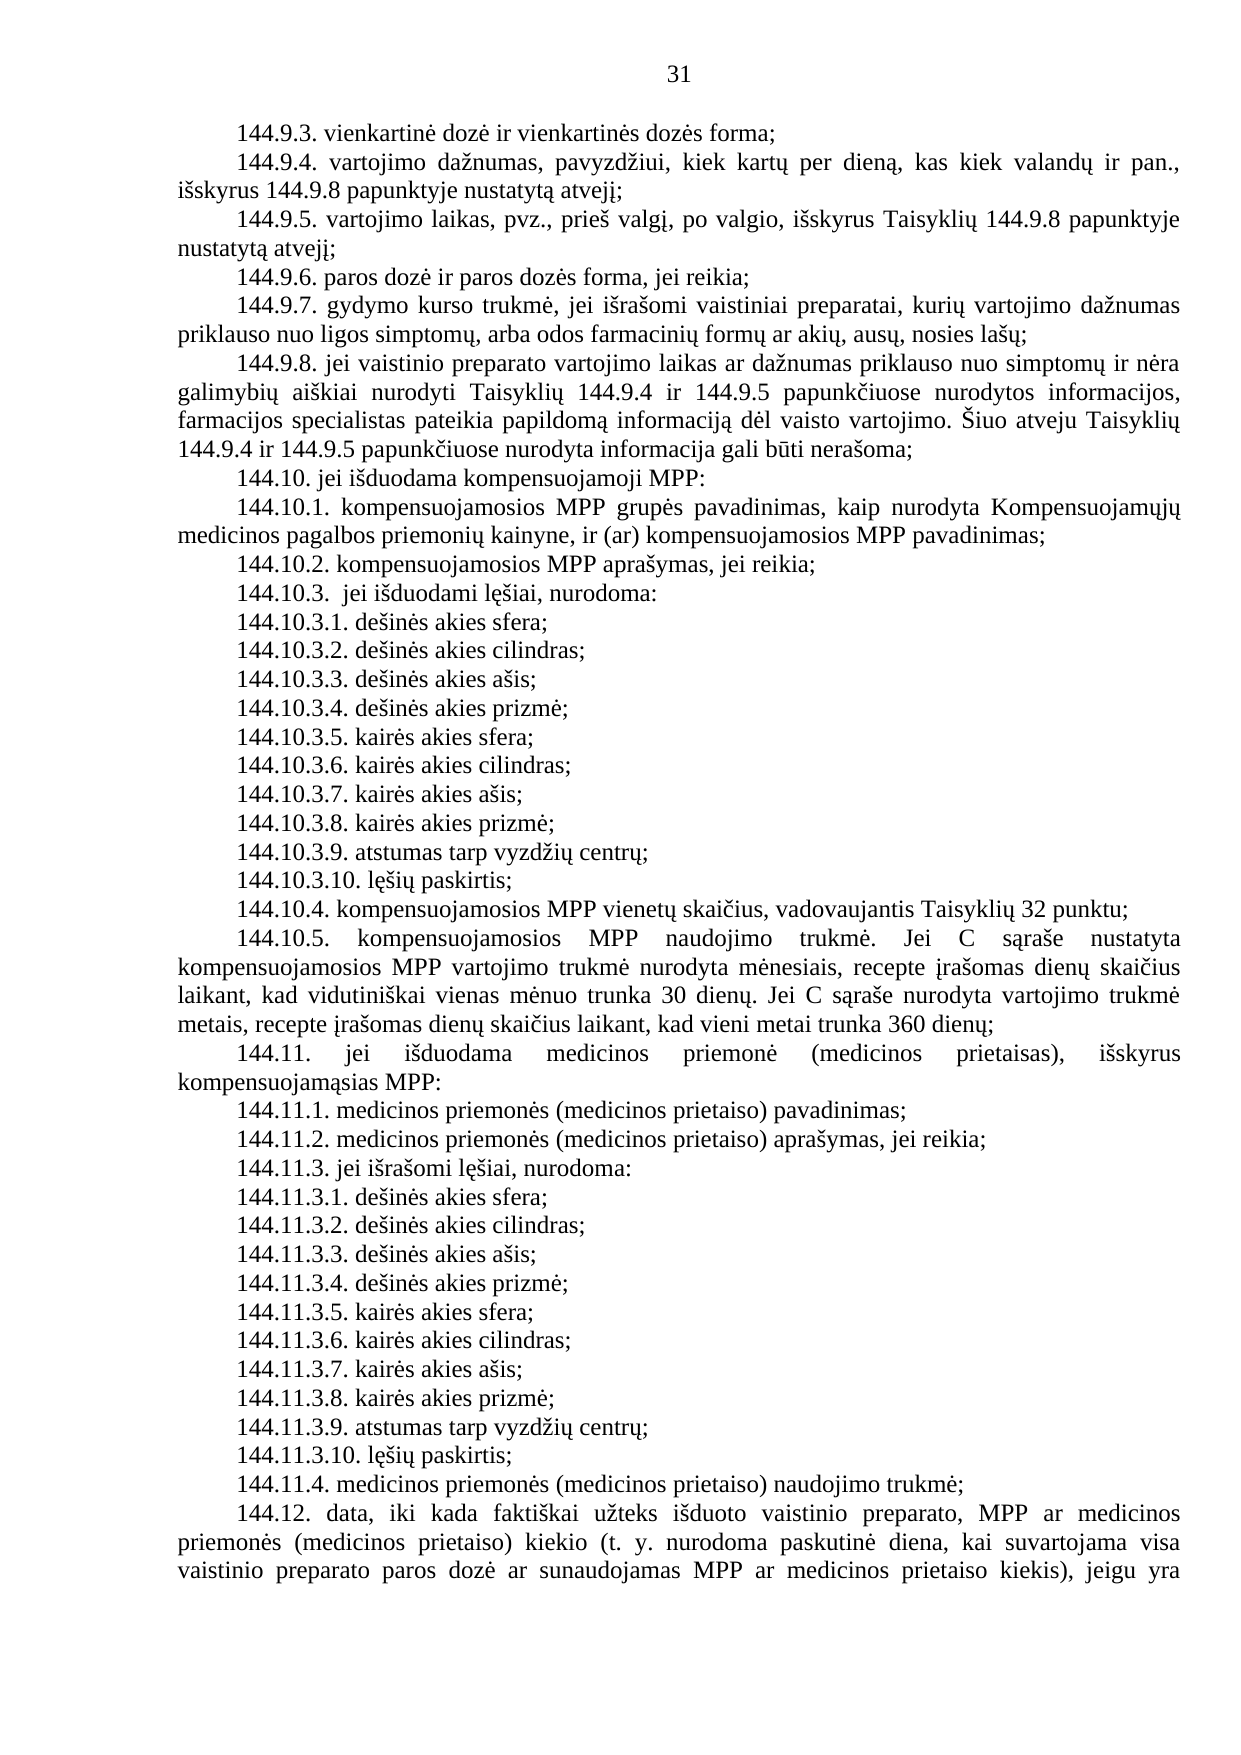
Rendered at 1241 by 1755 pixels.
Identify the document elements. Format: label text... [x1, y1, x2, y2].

text 144.10.3.2. dešinės akies cilindras; [177, 636, 1181, 664]
text 144.10.1. kompensuojamosios MPP grupės pavadinimas, kaip nurodyta Kompensuojamųjų medicinos pagalbos priemonių kainyne, ir (ar) kompensuojamosios MPP pavadinimas; [177, 492, 1181, 549]
text 144.11.3.10. lęšių paskirtis; [177, 1441, 1181, 1469]
text 144.10.2. kompensuojamosios MPP aprašymas, jei reikia; [177, 549, 1181, 578]
text 144.10.3.8. kairės akies prizmė; [177, 808, 1181, 837]
text 144.11.3.9. atstumas tarp vyzdžių centrų; [177, 1412, 1181, 1441]
text 144.11.3.7. kairės akies ašis; [177, 1354, 1181, 1383]
text 144.9.4. vartojimo dažnumas, pavyzdžiui, kiek kartų per dieną, kas kiek valandų ir pan., išskyrus 144.9.8 papunktyje nustatytą atvejį; [177, 147, 1181, 204]
text 144.11.3.4. dešinės akies prizmė; [177, 1268, 1181, 1297]
text 144.9.6. paros dozė ir paros dozės forma, jei reikia; [177, 262, 1181, 291]
text 144.10.3.6. kairės akies cilindras; [177, 751, 1181, 779]
text 144.10.3.10. lęšių paskirtis; [177, 866, 1181, 894]
text 144.11.3. jei išrašomi lęšiai, nurodoma: [177, 1153, 1181, 1182]
text 144.10. jei išduodama kompensuojamoji MPP: [177, 463, 1181, 492]
text 144.11.1. medicinos priemonės (medicinos prietaiso) pavadinimas; [177, 1096, 1181, 1124]
text 144.11. jei išduodama medicinos priemonė (medicinos prietaisas), išskyrus kompensuojamąsias MPP: [177, 1038, 1181, 1096]
text 144.10.3. jei išduodami lęšiai, nurodoma: [177, 578, 1181, 607]
text 144.11.3.2. dešinės akies cilindras; [177, 1211, 1181, 1239]
text 144.10.5. kompensuojamosios MPP naudojimo trukmė. Jei C sąraše nustatyta kompensuojamosios MPP vartojimo trukmė nurodyta mėnesiais, recepte įrašomas dienų skaičius laikant, kad vidutiniškai vienas mėnuo trunka 30 dienų. Jei C sąraše nurodyta vartojimo trukmė metais, recepte įrašomas dienų skaičius laikant, kad vieni metai trunka 360 dienų; [177, 923, 1181, 1038]
text 144.11.3.5. kairės akies sfera; [177, 1297, 1181, 1326]
text 144.11.4. medicinos priemonės (medicinos prietaiso) naudojimo trukmė; [177, 1469, 1181, 1498]
text 144.9.5. vartojimo laikas, pvz., prieš valgį, po valgio, išskyrus Taisyklių 144.9.8 papunktyje nustatytą atvejį; [177, 204, 1181, 262]
text 144.11.2. medicinos priemonės (medicinos prietaiso) aprašymas, jei reikia; [177, 1124, 1181, 1153]
text 144.9.8. jei vaistinio preparato vartojimo laikas ar dažnumas priklauso nuo simptomų ir nėra galimybių aiškiai nurodyti Taisyklių 144.9.4 ir 144.9.5 papunkčiuose nurodytos informacijos, farmacijos specialistas pateikia papildomą informaciją dėl vaisto vartojimo. Šiuo atveju Taisyklių 144.9.4 ir 144.9.5 papunkčiuose nurodyta informacija gali būti nerašoma; [177, 348, 1181, 463]
text 144.10.3.7. kairės akies ašis; [177, 779, 1181, 808]
text 144.9.3. vienkartinė dozė ir vienkartinės dozės forma; [177, 118, 1181, 147]
text 144.11.3.3. dešinės akies ašis; [177, 1239, 1181, 1268]
text 144.11.3.8. kairės akies prizmė; [177, 1383, 1181, 1412]
text 144.10.3.1. dešinės akies sfera; [177, 607, 1181, 636]
text 144.10.3.9. atstumas tarp vyzdžių centrų; [177, 837, 1181, 866]
text 144.10.3.4. dešinės akies prizmė; [177, 693, 1181, 722]
text 144.11.3.6. kairės akies cilindras; [177, 1326, 1181, 1354]
text 144.12. data, iki kada faktiškai užteks išduoto vaistinio preparato, MPP ar medicinos priemonės (medicinos prietaiso) kiekio (t. y. nurodoma paskutinė diena, kai suvartojama visa vaistinio preparato paros dozė ar sunaudojamas MPP ar medicinos prietaiso kiekis), jeigu yra [177, 1498, 1181, 1584]
text 144.9.7. gydymo kurso trukmė, jei išrašomi vaistiniai preparatai, kurių vartojimo dažnumas priklauso nuo ligos simptomų, arba odos farmacinių formų ar akių, ausų, nosies lašų; [177, 291, 1181, 348]
text 144.10.4. kompensuojamosios MPP vienetų skaičius, vadovaujantis Taisyklių 32 punktu; [177, 894, 1181, 923]
text 144.10.3.5. kairės akies sfera; [177, 722, 1181, 751]
text 144.11.3.1. dešinės akies sfera; [177, 1182, 1181, 1211]
text 144.10.3.3. dešinės akies ašis; [177, 664, 1181, 693]
